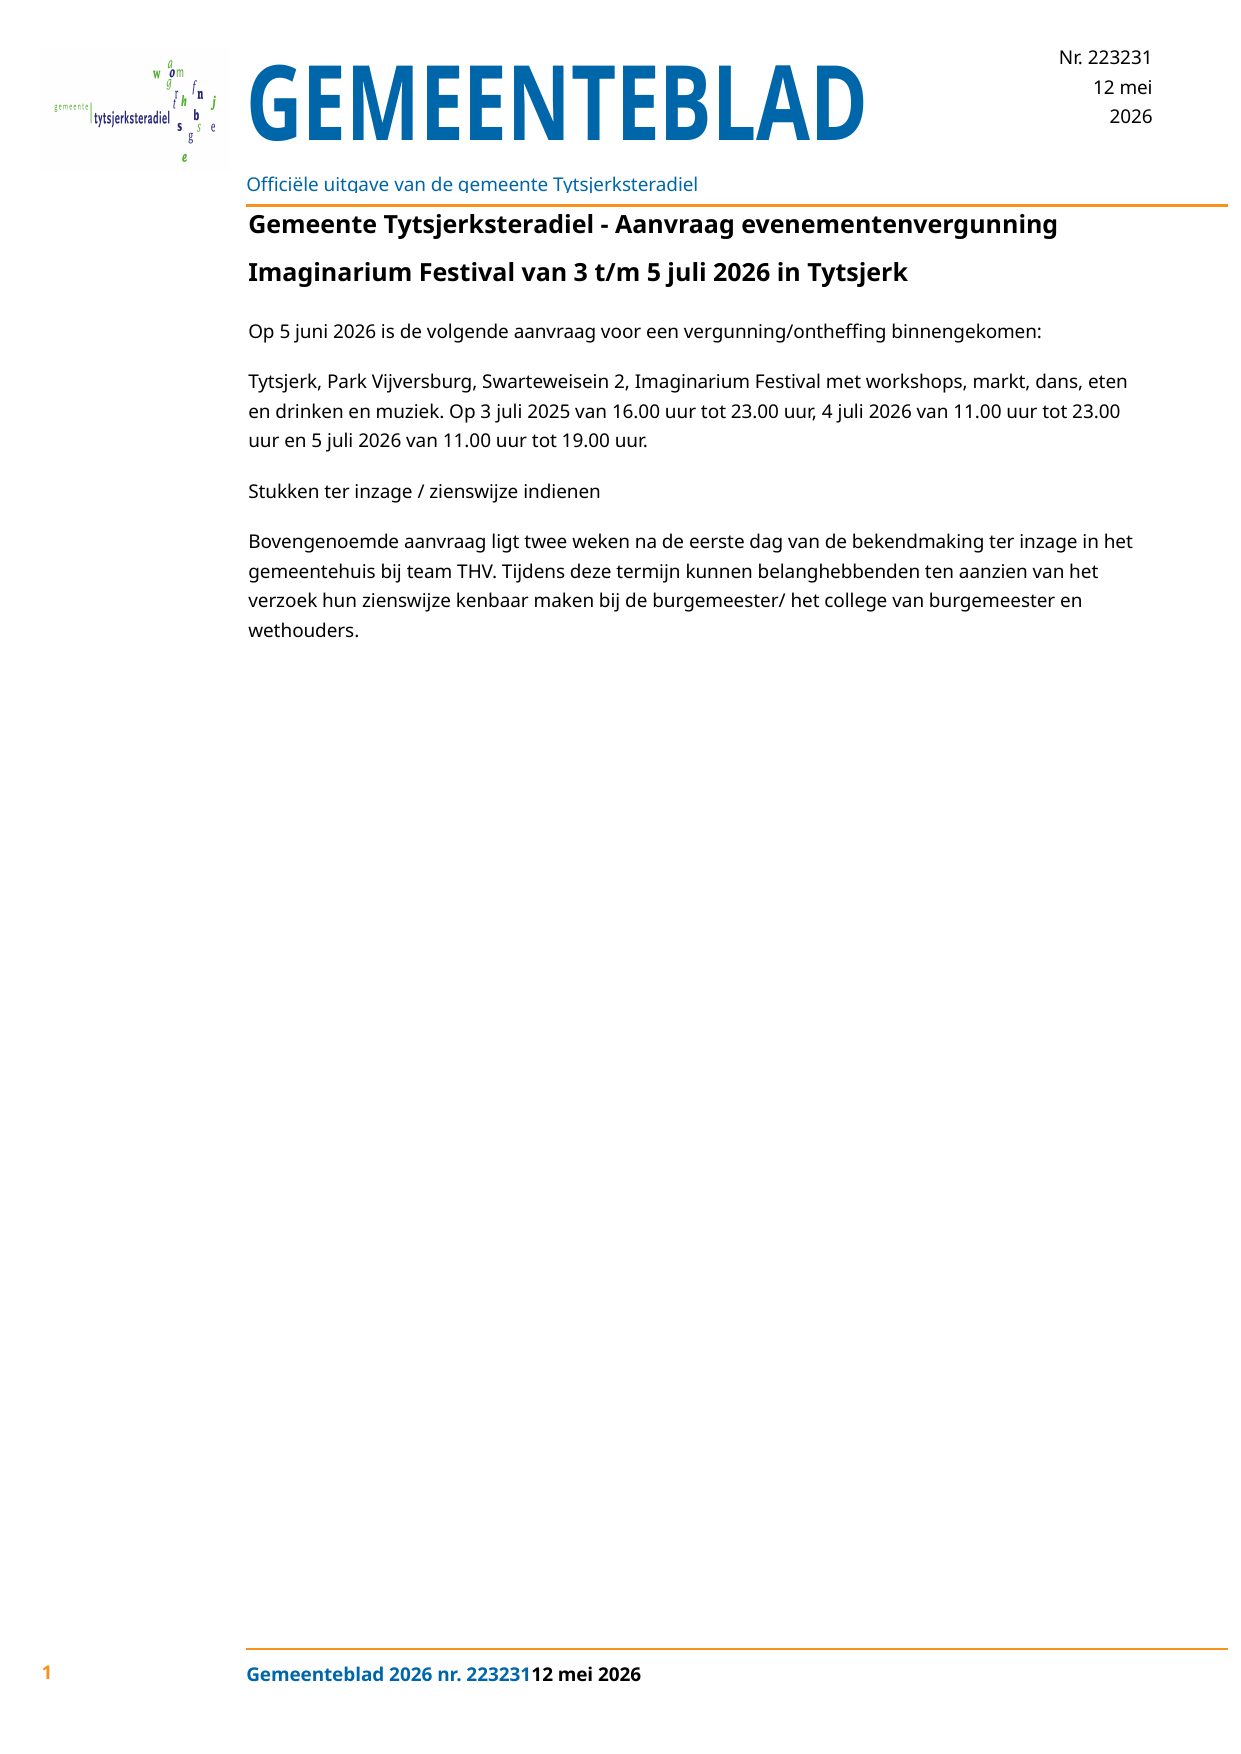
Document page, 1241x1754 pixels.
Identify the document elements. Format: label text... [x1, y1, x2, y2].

text Op 5 juni 2026 is de volgende aanvraag voor een vergunning/ontheffing binnengekomen: [248, 318, 1152, 344]
text Gemeente Tytsjerksteradiel - Aanvraag evenementenvergunning Imaginarium Festival van 3 t/m 5 juli 2026 in Tytsjerk [248, 207, 1152, 288]
text Tytsjerk, Park Vijversburg, Swarteweisein 2, Imaginarium Festival met workshops, markt, dans, eten en drinken en muziek. Op 3 juli 2025 van 16.00 uur tot 23.00 uur, 4 juli 2026 van 11.00 uur tot 23.00 uur en 5 juli 2026 van 11.00 uur tot 19.00 uur. [248, 368, 1152, 453]
text Stukken ter inzage / zienswijze indienen [248, 478, 1152, 504]
text Bovengenoemde aanvraag ligt twee weken na de eerste dag van de bekendmaking ter inzage in het gemeentehuis bij team THV. Tijdens deze termijn kunnen belanghebbenden ten aanzien van het verzoek hun zienswijze kenbaar maken bij de burgemeester/ het college van burgemeester en wethouders. [248, 528, 1152, 643]
picture [41, 47, 231, 172]
